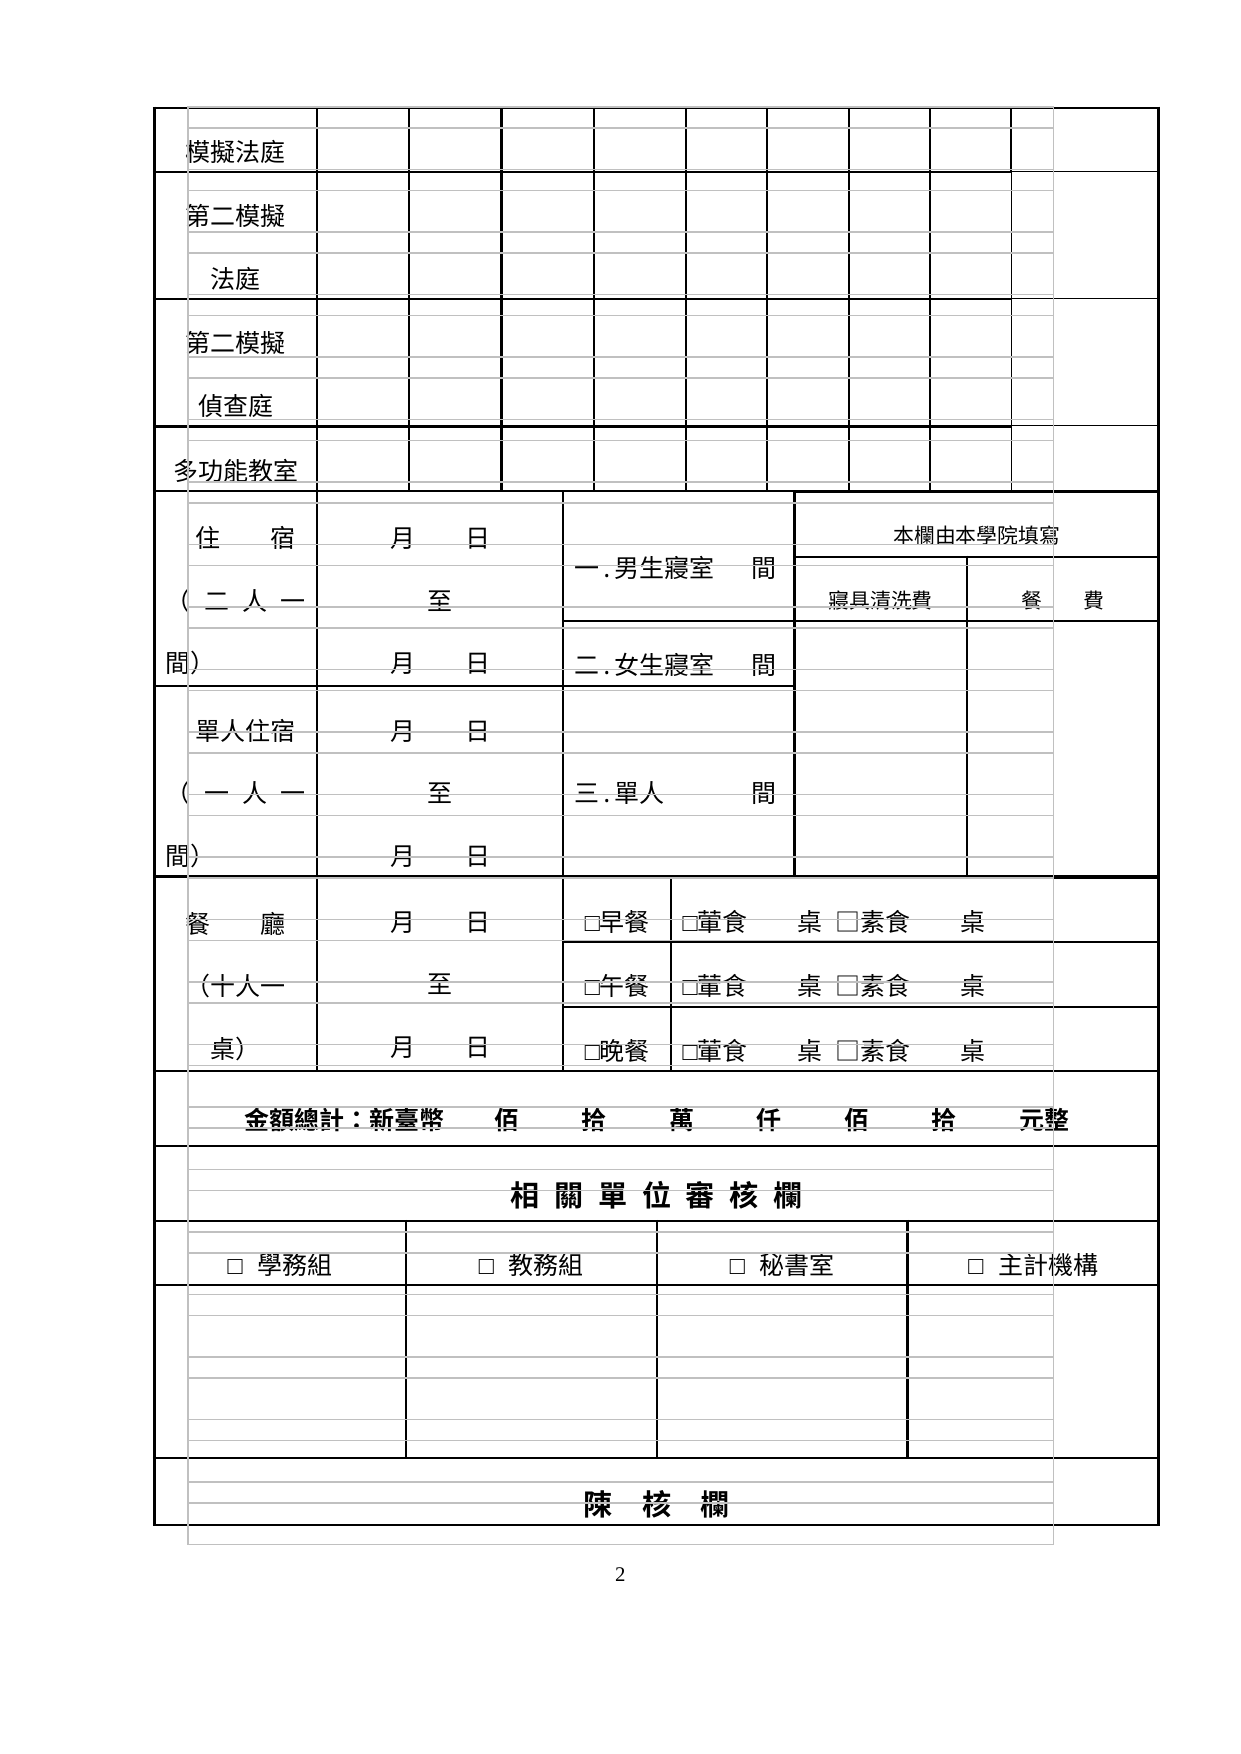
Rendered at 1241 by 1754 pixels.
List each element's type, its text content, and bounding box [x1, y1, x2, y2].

table_cell 住 宿 （二人一間） [189, 545, 316, 565]
table_cell [931, 420, 1011, 425]
table_cell 餐 廳 （十人一桌） [189, 1004, 316, 1044]
table_cell [189, 1379, 405, 1419]
table_cell 金額總計：新臺幣 佰 拾 萬 仟 佰 拾 元整 [189, 1072, 1053, 1106]
table_cell [968, 795, 1053, 815]
table_cell [595, 191, 685, 231]
table_cell 月 日 至 月 日 [318, 816, 562, 856]
table_cell 一.男生寢室 間 [564, 545, 793, 565]
table_cell □ 教務組 [407, 1254, 656, 1284]
table_cell [850, 420, 929, 425]
table_cell [931, 316, 1011, 356]
table_cell [850, 173, 929, 190]
table_cell [768, 109, 848, 127]
table_cell [931, 233, 1011, 252]
table_cell 三.單人 間 [564, 691, 793, 731]
table_cell 第二模擬 偵查庭 [189, 300, 316, 315]
table_cell 餐 廳 （十人一桌） [156, 878, 187, 1070]
table_cell [595, 441, 685, 481]
table_cell [931, 129, 1010, 169]
table_cell [156, 1222, 187, 1284]
table_cell [968, 754, 1053, 794]
table_cell [850, 379, 929, 419]
table_cell □ 主計機構 [1054, 1222, 1157, 1284]
table_cell □午餐 [564, 943, 670, 981]
table_cell [672, 1066, 1053, 1070]
table_cell [850, 428, 929, 440]
table_cell [156, 1286, 187, 1457]
table_cell 寢具清洗費 [796, 558, 966, 565]
table_cell 單人住宿 （一人一間） [189, 858, 316, 875]
table_cell [796, 622, 966, 627]
table_cell [687, 316, 766, 356]
table_cell [768, 173, 848, 190]
table_cell [1012, 129, 1053, 169]
table_cell [1054, 172, 1157, 298]
table_cell [1012, 316, 1053, 356]
table_cell [595, 254, 685, 294]
table_cell [850, 254, 929, 294]
table_cell [410, 441, 500, 481]
table_cell [931, 254, 1011, 294]
table_cell [189, 1441, 405, 1457]
table_cell 三.單人 間 [564, 858, 793, 875]
table_cell [687, 483, 766, 490]
table_cell 金額總計：新臺幣 佰 拾 萬 仟 佰 拾 元整 [851, 1108, 935, 1127]
table_cell [595, 420, 685, 425]
table_cell 陳 核 欄 [1054, 1459, 1157, 1524]
table_cell 第二模擬 偵查庭 [189, 358, 316, 377]
table_cell 三.單人 間 [564, 816, 793, 856]
table_cell [768, 129, 848, 169]
table_cell [968, 691, 1053, 731]
table_cell [672, 1008, 1053, 1044]
table_cell [968, 629, 1053, 669]
table_cell [1054, 426, 1157, 490]
table_cell [189, 1286, 405, 1294]
table_cell 金額總計：新臺幣 佰 拾 萬 仟 佰 拾 元整 [156, 1072, 187, 1145]
table_cell [318, 233, 408, 252]
table_cell [318, 379, 408, 419]
table_cell [189, 1233, 405, 1252]
table_cell □葷食 桌 □素食 桌 [672, 1045, 1053, 1065]
table_cell 金額總計：新臺幣 佰 拾 萬 仟 佰 拾 元整 [588, 1108, 676, 1127]
table_cell [687, 109, 766, 127]
table_cell 多功能教室 [189, 441, 316, 481]
table_cell 月 日 至 月 日 [318, 1045, 562, 1065]
table_cell [768, 441, 848, 481]
table_cell 相 關 單 位 審 核 欄 [1054, 1147, 1157, 1220]
table_cell [850, 316, 929, 356]
table_cell [595, 300, 685, 315]
table_cell □葷食 桌 □素食 桌 [1054, 943, 1157, 1006]
table_cell 本欄由本學院填寫 [796, 493, 1053, 502]
table_cell [931, 300, 1011, 315]
table_cell 餐 廳 （十人一桌） [189, 941, 316, 981]
table_cell 金額總計：新臺幣 佰 拾 萬 仟 佰 拾 元整 [189, 1108, 255, 1127]
table_cell [189, 1358, 405, 1377]
table_cell [410, 316, 500, 356]
table_cell 多功能教室 [189, 483, 316, 490]
table_cell 二.女生寢室 間 [564, 622, 793, 627]
table_cell [318, 109, 408, 127]
table_cell 二.女生寢室 間 [564, 670, 793, 685]
table_cell [564, 1066, 670, 1070]
table_cell [1012, 420, 1053, 425]
table_cell [595, 316, 685, 356]
table_cell [503, 483, 593, 490]
table_cell [595, 129, 685, 169]
table_cell 月 日 至 月 日 [318, 795, 562, 815]
table_cell [407, 1358, 656, 1377]
table_cell □早餐 [564, 920, 670, 940]
table_cell [318, 173, 408, 190]
table_cell 月 日 至 月 日 [318, 733, 562, 752]
table_cell 本欄由本學院填寫 [1054, 493, 1157, 556]
table_cell 金額總計：新臺幣 佰 拾 萬 仟 佰 拾 元整 [338, 1108, 375, 1127]
table_cell □ 主計機構 [909, 1233, 1053, 1252]
table_cell [909, 1420, 1053, 1440]
table_cell 月 日 至 月 日 [318, 492, 562, 502]
table_cell 月 日 至 月 日 [318, 629, 562, 669]
table_cell [687, 233, 766, 252]
table_cell 住 宿 （二人一間） [189, 670, 316, 685]
table_cell 寢具清洗費 [796, 608, 966, 620]
table_cell 單人住宿 （一人一間） [189, 795, 316, 815]
table_cell [318, 129, 408, 169]
table_cell [768, 379, 848, 419]
table_cell [768, 191, 848, 231]
table_cell 相 關 單 位 審 核 欄 [156, 1147, 187, 1220]
table_cell 餐 廳 （十人一桌） [189, 879, 316, 919]
table_cell [768, 428, 848, 440]
table_cell 金額總計：新臺幣 佰 拾 萬 仟 佰 拾 元整 [189, 1129, 1053, 1145]
table_cell [658, 1441, 906, 1457]
table_cell [850, 483, 929, 490]
table_cell [658, 1316, 906, 1356]
table_cell [407, 1441, 656, 1457]
table_cell [318, 358, 408, 377]
table_cell 餐 廳 （十人一桌） [189, 983, 316, 1002]
table_cell 金額總計：新臺幣 佰 拾 萬 仟 佰 拾 元整 [1054, 1072, 1157, 1145]
table_cell [931, 109, 1010, 127]
table_cell [909, 1286, 1053, 1294]
table_cell [407, 1420, 656, 1440]
table_cell 金額總計：新臺幣 佰 拾 萬 仟 佰 拾 元整 [683, 1108, 762, 1127]
table_cell □晚餐 [564, 1045, 670, 1065]
table_cell 陳 核 欄 [189, 1483, 1053, 1502]
table_cell [318, 254, 408, 294]
table_cell 模擬法庭 [189, 129, 316, 169]
table_cell 金額總計：新臺幣 佰 拾 萬 仟 佰 拾 元整 [501, 1108, 585, 1127]
table_cell □葷食 桌 □素食 桌 [672, 920, 1053, 940]
table_cell □早餐 [564, 879, 670, 919]
table_cell [796, 858, 966, 875]
table_cell 單人住宿 （一人一間） [156, 687, 187, 875]
table_cell 月 日 至 月 日 [318, 920, 562, 940]
table_cell 月 日 至 月 日 [318, 1004, 562, 1044]
table_cell [1012, 299, 1053, 315]
table_cell [796, 816, 966, 856]
table_cell [687, 129, 766, 169]
table_cell [658, 1233, 906, 1252]
table_cell [1054, 299, 1157, 425]
table_cell 單人住宿 （一人一間） [189, 733, 316, 752]
table_cell [768, 420, 848, 425]
table_cell [968, 858, 1053, 875]
table_cell [850, 358, 929, 377]
table_cell [1054, 109, 1157, 171]
table_cell 第二模擬 偵查庭 [189, 379, 316, 419]
table_cell 陳 核 欄 [189, 1504, 1053, 1524]
table_cell 單人住宿 （一人一間） [189, 754, 316, 794]
table_cell [796, 629, 966, 669]
table_cell [909, 1316, 1053, 1356]
table_cell [658, 1358, 906, 1377]
table_cell 金額總計：新臺幣 佰 拾 萬 仟 佰 拾 元整 [762, 1108, 850, 1127]
table_cell [503, 191, 593, 231]
table_cell 第二模擬 偵查庭 [156, 300, 187, 425]
table_cell [318, 483, 408, 490]
table_cell [850, 300, 929, 315]
table_cell [968, 816, 1053, 856]
table_cell 本欄由本學院填寫 [796, 504, 1053, 544]
table_cell [189, 1420, 405, 1440]
table_cell [968, 733, 1053, 752]
table_cell [503, 109, 593, 127]
table_cell [687, 358, 766, 377]
table_cell [687, 254, 766, 294]
table_cell [1012, 358, 1053, 377]
table_cell 月 日 至 月 日 [318, 879, 562, 919]
table_cell 相 關 單 位 審 核 欄 [189, 1191, 1053, 1220]
table_cell 餐 費 [968, 566, 1053, 606]
table_cell [595, 483, 685, 490]
table_cell [407, 1286, 656, 1294]
table_cell [658, 1420, 906, 1440]
table_cell [796, 795, 966, 815]
table_cell 住 宿 （二人一間） [189, 629, 316, 669]
table_cell 陳 核 欄 [156, 1459, 187, 1524]
table_cell 第二模擬 法庭 [189, 191, 316, 231]
table_cell [850, 129, 929, 169]
table_cell 多功能教室 [189, 428, 316, 440]
table_cell [503, 233, 593, 252]
table_cell 月 日 至 月 日 [318, 941, 562, 981]
table_cell [410, 191, 500, 231]
table_cell 模擬法庭 [189, 109, 316, 127]
table_cell [909, 1295, 1053, 1315]
table_cell 月 日 至 月 日 [318, 691, 562, 731]
table_cell 第二模擬 法庭 [189, 233, 316, 252]
table_cell [1012, 441, 1053, 481]
table_cell [503, 379, 593, 419]
table_cell 住 宿 （二人一間） [189, 492, 316, 502]
table_cell 餐 費 [1054, 558, 1157, 620]
table_cell 金額總計：新臺幣 佰 拾 萬 仟 佰 拾 元整 [277, 1108, 311, 1127]
table_cell 月 日 至 月 日 [318, 670, 562, 685]
table_cell 第二模擬 偵查庭 [189, 316, 316, 356]
table_cell 寢具清洗費 [796, 566, 966, 606]
table_cell 月 日 至 月 日 [318, 754, 562, 794]
table_cell 金額總計：新臺幣 佰 拾 萬 仟 佰 拾 元整 [938, 1108, 1053, 1127]
table_cell [318, 191, 408, 231]
table_cell 第二模擬 法庭 [189, 173, 316, 190]
table_cell [407, 1295, 656, 1315]
table_cell [189, 1295, 405, 1315]
table_cell [503, 254, 593, 294]
table_cell [564, 1008, 670, 1044]
table_cell 多功能教室 [156, 428, 187, 490]
table_cell [931, 358, 1011, 377]
table_cell [768, 316, 848, 356]
table_cell [968, 622, 1053, 627]
table_cell [318, 316, 408, 356]
table_cell □葷食 桌 □素食 桌 [1054, 879, 1157, 941]
table_cell [768, 358, 848, 377]
table_cell [410, 300, 500, 315]
table_cell [595, 233, 685, 252]
table_cell 第二模擬 法庭 [189, 254, 316, 294]
table_cell 本欄由本學院填寫 [796, 545, 1053, 556]
table_cell [687, 441, 766, 481]
table_cell [796, 754, 966, 794]
table_cell [1012, 426, 1053, 440]
table_cell [931, 191, 1011, 231]
table_cell [768, 483, 848, 490]
table_cell [595, 358, 685, 377]
table_cell [410, 379, 500, 419]
table_cell 餐 廳 （十人一桌） [189, 1045, 316, 1065]
table_cell 月 日 至 月 日 [318, 504, 562, 544]
table_cell 二.女生寢室 間 [564, 629, 793, 669]
table_cell [410, 420, 500, 425]
table_cell 多功能教室 [209, 467, 220, 481]
table_cell [687, 173, 766, 190]
table_cell [796, 733, 966, 752]
table_cell 餐 費 [968, 608, 1053, 620]
table_cell [850, 233, 929, 252]
table_cell 一.男生寢室 間 [564, 608, 793, 620]
table_cell [595, 173, 685, 190]
table_cell [658, 1379, 906, 1419]
table_cell 第二模擬 法庭 [156, 173, 187, 298]
table_cell 月 日 至 月 日 [318, 608, 562, 627]
table_cell 月 日 至 月 日 [318, 566, 562, 606]
table_cell [407, 1379, 656, 1419]
table_cell [687, 420, 766, 425]
table_cell [796, 670, 966, 690]
table_cell 住 宿 （二人一間） [189, 608, 316, 627]
table_cell 單人住宿 （一人一間） [189, 691, 316, 731]
table_cell [503, 129, 593, 169]
table_cell 一.男生寢室 間 [564, 492, 793, 502]
table_cell 月 日 至 月 日 [318, 858, 562, 875]
table_cell [407, 1316, 656, 1356]
table_cell [850, 441, 929, 481]
table_cell [909, 1379, 1053, 1419]
table_cell [768, 233, 848, 252]
table_cell [909, 1358, 1053, 1377]
table_cell □ 學務組 [189, 1254, 405, 1284]
table_cell [931, 379, 1011, 419]
table_cell [796, 691, 966, 731]
table_cell [850, 191, 929, 231]
table_cell [595, 379, 685, 419]
table_cell [410, 254, 500, 294]
table_cell 金額總計：新臺幣 佰 拾 萬 仟 佰 拾 元整 [386, 1108, 500, 1127]
table_cell [687, 428, 766, 440]
table_cell 模擬法庭 [156, 109, 187, 171]
table_cell [909, 1441, 1053, 1457]
table_cell 餐 廳 （十人一桌） [189, 920, 316, 940]
table_cell [595, 428, 685, 440]
table_cell [658, 1295, 906, 1315]
table_cell [318, 428, 408, 440]
table_cell □ 主計機構 [909, 1254, 1053, 1284]
table_cell [1054, 622, 1157, 875]
table_cell □午餐 [585, 983, 598, 994]
table_cell [503, 300, 593, 315]
table_cell [407, 1222, 656, 1231]
table_cell [410, 233, 500, 252]
table_cell [1012, 172, 1053, 190]
table_cell [503, 358, 593, 377]
table_cell [410, 428, 500, 440]
table_cell [687, 300, 766, 315]
table_cell [503, 420, 593, 425]
table_cell [1054, 1008, 1157, 1070]
table_cell [1012, 233, 1053, 252]
table_cell 三.單人 間 [564, 733, 793, 752]
table_cell 相 關 單 位 審 核 欄 [189, 1147, 1053, 1169]
table_cell [410, 173, 500, 190]
table_cell [658, 1286, 906, 1294]
table_cell [503, 316, 593, 356]
table_cell [1054, 1286, 1157, 1457]
table_cell [595, 109, 685, 127]
table_cell [410, 358, 500, 377]
table_cell 第二模擬 偵查庭 [189, 420, 316, 425]
table_cell 月 日 至 月 日 [318, 1066, 562, 1070]
table_cell 住 宿 （二人一間） [189, 566, 316, 606]
table_cell 陳 核 欄 [189, 1459, 1053, 1481]
table_cell 相 關 單 位 審 核 欄 [189, 1170, 1053, 1190]
table_cell [410, 109, 500, 127]
table_cell [410, 129, 500, 169]
table_cell □ 秘書室 [658, 1254, 906, 1284]
table_cell □葷食 桌 □素食 桌 [672, 879, 1053, 919]
table_cell 住 宿 （二人一間） [156, 492, 187, 685]
table_cell 餐 費 [968, 558, 1053, 565]
table_cell [1012, 109, 1053, 127]
table_cell 月 日 至 月 日 [318, 983, 562, 1002]
table_cell [850, 109, 929, 127]
table_cell 三.單人 間 [564, 795, 793, 815]
table_cell □葷食 桌 □素食 桌 [672, 983, 1053, 1002]
table_cell [931, 428, 1011, 440]
table_cell [1012, 191, 1053, 231]
table_cell □葷食 桌 □素食 桌 [672, 943, 1053, 981]
table_cell [407, 1233, 656, 1252]
table_cell [189, 1316, 405, 1356]
table_cell [768, 254, 848, 294]
table_cell □ 主計機構 [909, 1222, 1053, 1231]
table_cell [318, 441, 408, 481]
table_cell [1012, 379, 1053, 419]
table_cell [1012, 483, 1053, 490]
table_cell [1012, 254, 1053, 294]
table_cell [687, 191, 766, 231]
table_cell [931, 483, 1011, 490]
table_cell 一.男生寢室 間 [564, 504, 793, 544]
table_cell 一.男生寢室 間 [564, 566, 793, 606]
table_cell [503, 441, 593, 481]
table_cell [318, 300, 408, 315]
table_cell [658, 1222, 906, 1231]
table_cell 住 宿 （二人一間） [189, 504, 316, 544]
table_cell [968, 670, 1053, 690]
table_cell [503, 173, 593, 190]
table_cell □葷食 桌 □素食 桌 [838, 983, 857, 995]
table_cell [931, 441, 1011, 481]
table_cell [189, 1222, 405, 1231]
table_cell [503, 428, 593, 440]
table_cell 三.單人 間 [564, 754, 793, 794]
table_cell □早餐 [585, 920, 598, 930]
table_cell 多功能教室 [256, 469, 265, 481]
table_cell [410, 483, 500, 490]
table_cell 餐 廳 （十人一桌） [189, 1066, 316, 1070]
table_cell 月 日 至 月 日 [318, 545, 562, 565]
table_cell 單人住宿 （一人一間） [189, 816, 316, 856]
table_cell [768, 300, 848, 315]
table_cell [318, 420, 408, 425]
table_cell [931, 173, 1011, 190]
table_cell [687, 379, 766, 419]
table_cell □午餐 [564, 983, 670, 1002]
